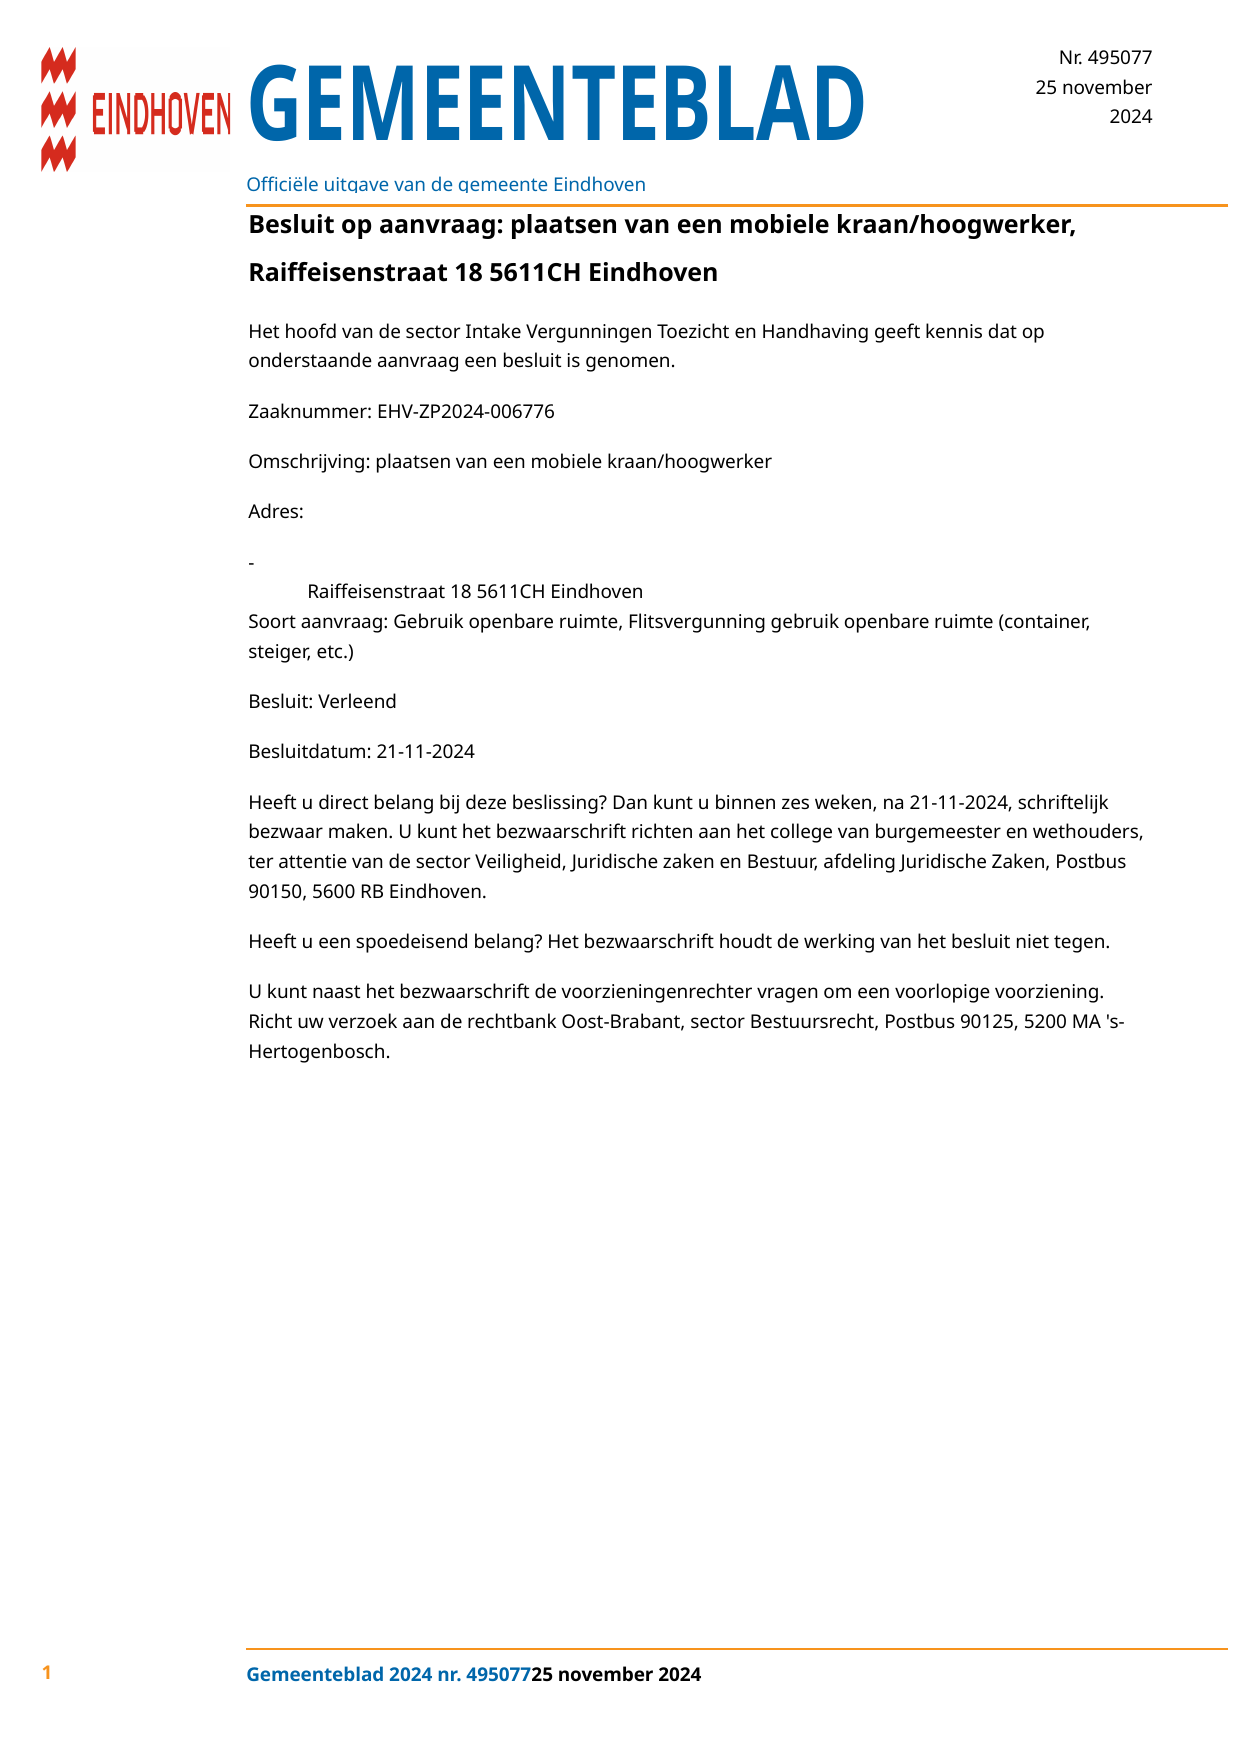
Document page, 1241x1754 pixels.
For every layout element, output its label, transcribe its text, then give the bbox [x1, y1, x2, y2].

text Adres: [248, 499, 1152, 524]
text Besluit op aanvraag: plaatsen van een mobiele kraan/hoogwerker, Raiffeisenstraat 18 5611CH Eindhoven [248, 207, 1152, 288]
text Besluitdatum: 21-11-2024 [248, 739, 1152, 764]
text Zaaknummer: EHV-ZP2024-006776 [248, 398, 1152, 424]
list Raiffeisenstraat 18 5611CH Eindhoven [248, 579, 1152, 604]
text Soort aanvraag: Gebruik openbare ruimte, Flitsvergunning gebruik openbare ruimte (container, steiger, etc.) [248, 608, 1152, 664]
picture [41, 47, 231, 172]
text Omschrijving: plaatsen van een mobiele kraan/hoogwerker [248, 448, 1152, 474]
text Heeft u direct belang bij deze beslissing? Dan kunt u binnen zes weken, na 21-11-2024, schriftelijk bezwaar maken. U kunt het bezwaarschrift richten aan het college van burgemeester en wethouders, ter attentie van de sector Veiligheid, Juridische zaken en Bestuur, afdeling Juridische Zaken, Postbus 90150, 5600 RB Eindhoven. [248, 789, 1152, 904]
text Heeft u een spoedeisend belang? Het bezwaarschrift houdt de werking van het besluit niet tegen. [248, 928, 1152, 954]
text U kunt naast het bezwaarschrift de voorzieningenrechter vragen om een voorlopige voorziening. Richt uw verzoek aan de rechtbank Oost-Brabant, sector Bestuursrecht, Postbus 90125, 5200 MA 's-Hertogenbosch. [248, 979, 1152, 1064]
text Besluit: Verleend [248, 688, 1152, 714]
text Het hoofd van de sector Intake Vergunningen Toezicht en Handhaving geeft kennis dat op onderstaande aanvraag een besluit is genomen. [248, 318, 1152, 373]
